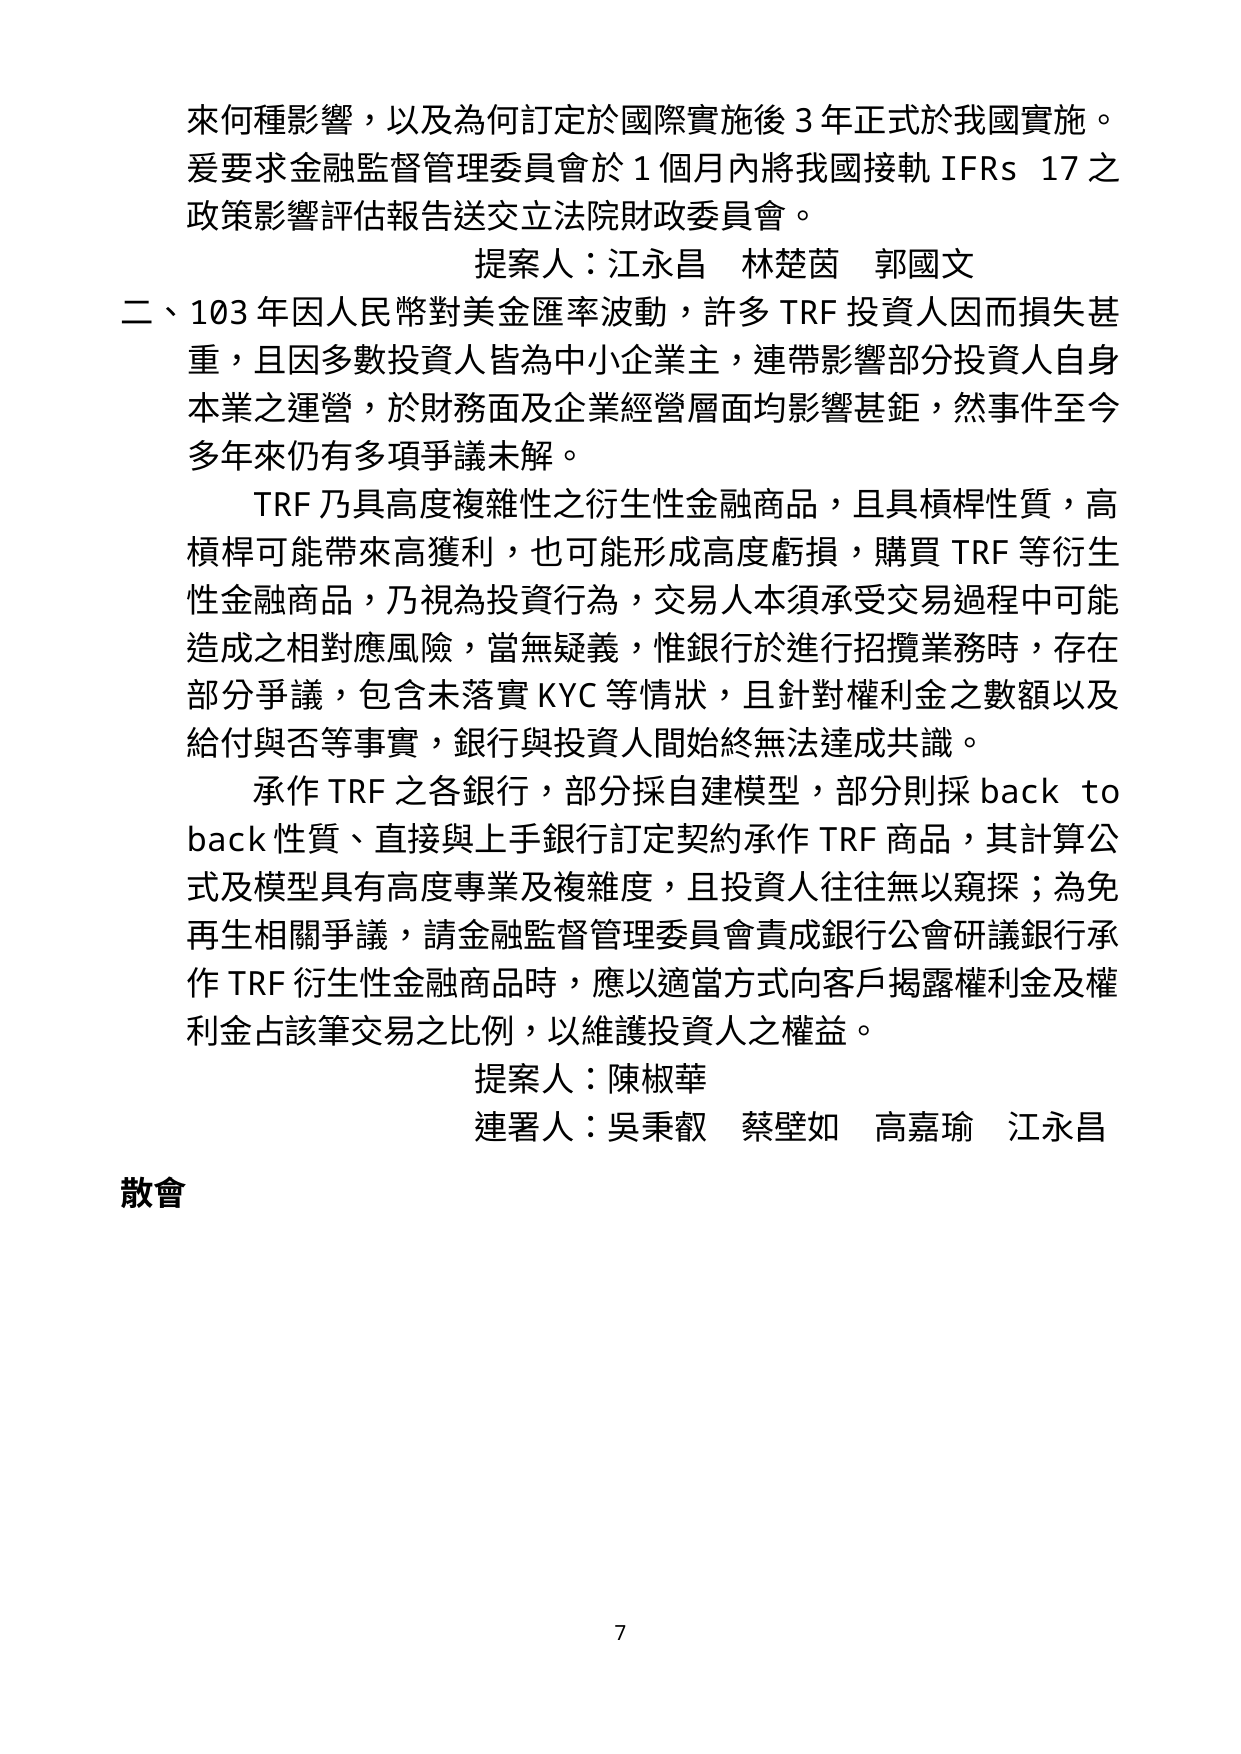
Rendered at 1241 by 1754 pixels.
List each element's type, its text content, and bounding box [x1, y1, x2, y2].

text 提案人：江永昌 林楚茵 郭國文 [474, 238, 1120, 286]
text 提案人：陳椒華 [474, 1053, 1120, 1101]
text 二、103年因人民幣對美金匯率波動，許多TRF投資人因而損失甚重，且因多數投資人皆為中小企業主，連帶影響部分投資人自身本業之運營，於財務面及企業經營層面均影響甚鉅，然事件至今多年來仍有多項爭議未解。 [120, 286, 1120, 478]
text 來何種影響，以及為何訂定於國際實施後3年正式於我國實施。爰要求金融監督管理委員會於1個月內將我國接軌IFRs 17之政策影響評估報告送交立法院財政委員會。 [187, 94, 1120, 238]
text 承作TRF之各銀行，部分採自建模型，部分則採back to back性質、直接與上手銀行訂定契約承作TRF商品，其計算公式及模型具有高度專業及複雜度，且投資人往往無以窺探；為免再生相關爭議，請金融監督管理委員會責成銀行公會研議銀行承作TRF衍生性金融商品時，應以適當方式向客戶揭露權利金及權利金占該筆交易之比例，以維護投資人之權益。 [187, 765, 1120, 1053]
text TRF乃具高度複雜性之衍生性金融商品，且具槓桿性質，高槓桿可能帶來高獲利，也可能形成高度虧損，購買TRF等衍生性金融商品，乃視為投資行為，交易人本須承受交易過程中可能造成之相對應風險，當無疑義，惟銀行於進行招攬業務時，存在部分爭議，包含未落實KYC等情狀，且針對權利金之數額以及給付與否等事實，銀行與投資人間始終無法達成共識。 [187, 478, 1120, 765]
text 散會 [120, 1167, 1120, 1215]
text 連署人：吳秉叡 蔡壁如 高嘉瑜 江永昌 [474, 1101, 1120, 1149]
